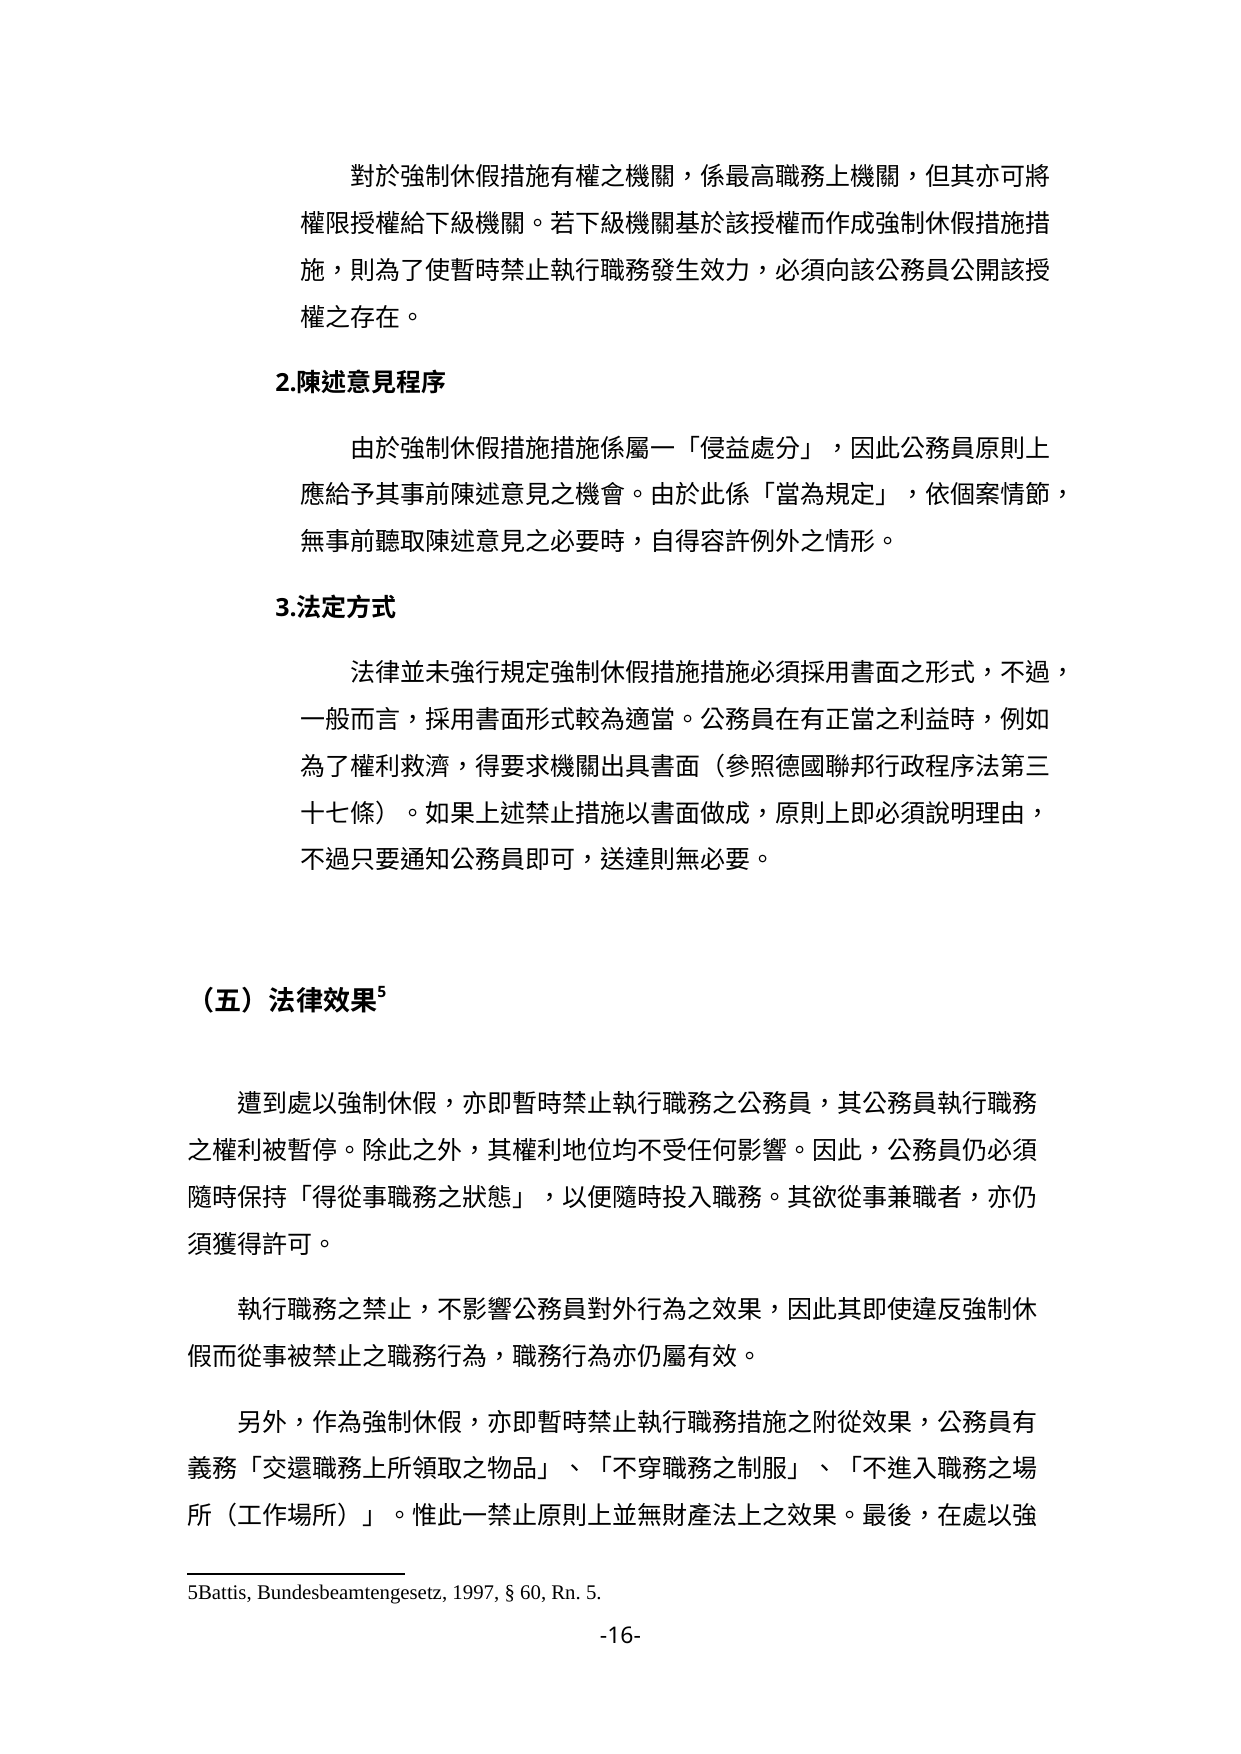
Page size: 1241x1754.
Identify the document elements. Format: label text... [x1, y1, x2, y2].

text 遭到處以強制休假，亦即暫時禁止執行職務之公務員，其公務員執行職務之權利被暫停。除此之外，其權利地位均不受任何影響。因此，公務員仍必須隨時保持「得從事職務之狀態」，以便隨時投入職務。其欲從事兼職者，亦仍須獲得許可。 [187, 1077, 1053, 1255]
text Battis, Bundesbeamtengesetz, 1997, § 60, Rn. 5. [187, 1580, 1053, 1604]
text 對於強制休假措施有權之機關，係最高職務上機關，但其亦可將權限授權給下級機關。若下級機關基於該授權而作成強制休假措施措施，則為了使暫時禁止執行職務發生效力，必須向該公務員公開該授權之存在。 [300, 150, 1053, 328]
text （五）法律效果 [187, 955, 1053, 1030]
text 2.陳述意見程序 [187, 356, 1053, 393]
text 由於強制休假措施措施係屬一「侵益處分」，因此公務員原則上應給予其事前陳述意見之機會。由於此係「當為規定」，依個案情節，無事前聽取陳述意見之必要時，自得容許例外之情形。 [300, 421, 1053, 552]
text 法律並未強行規定強制休假措施措施必須採用書面之形式，不過，一般而言，採用書面形式較為適當。公務員在有正當之利益時，例如為了權利救濟，得要求機關出具書面（參照德國聯邦行政程序法第三十七條）。如果上述禁止措施以書面做成，原則上即必須說明理由，不過只要通知公務員即可，送達則無必要。 [300, 646, 1053, 871]
text 另外，作為強制休假，亦即暫時禁止執行職務措施之附從效果，公務員有義務「交還職務上所領取之物品」、「不穿職務之制服」、「不進入職務之場所（工作場所）」。惟此一禁止原則上並無財產法上之效果。最後，在處以強 [187, 1395, 1053, 1526]
text 3.法定方式 [187, 580, 1053, 618]
text 執行職務之禁止，不影響公務員對外行為之效果，因此其即使違反強制休假而從事被禁止之職務行為，職務行為亦仍屬有效。 [187, 1283, 1053, 1367]
